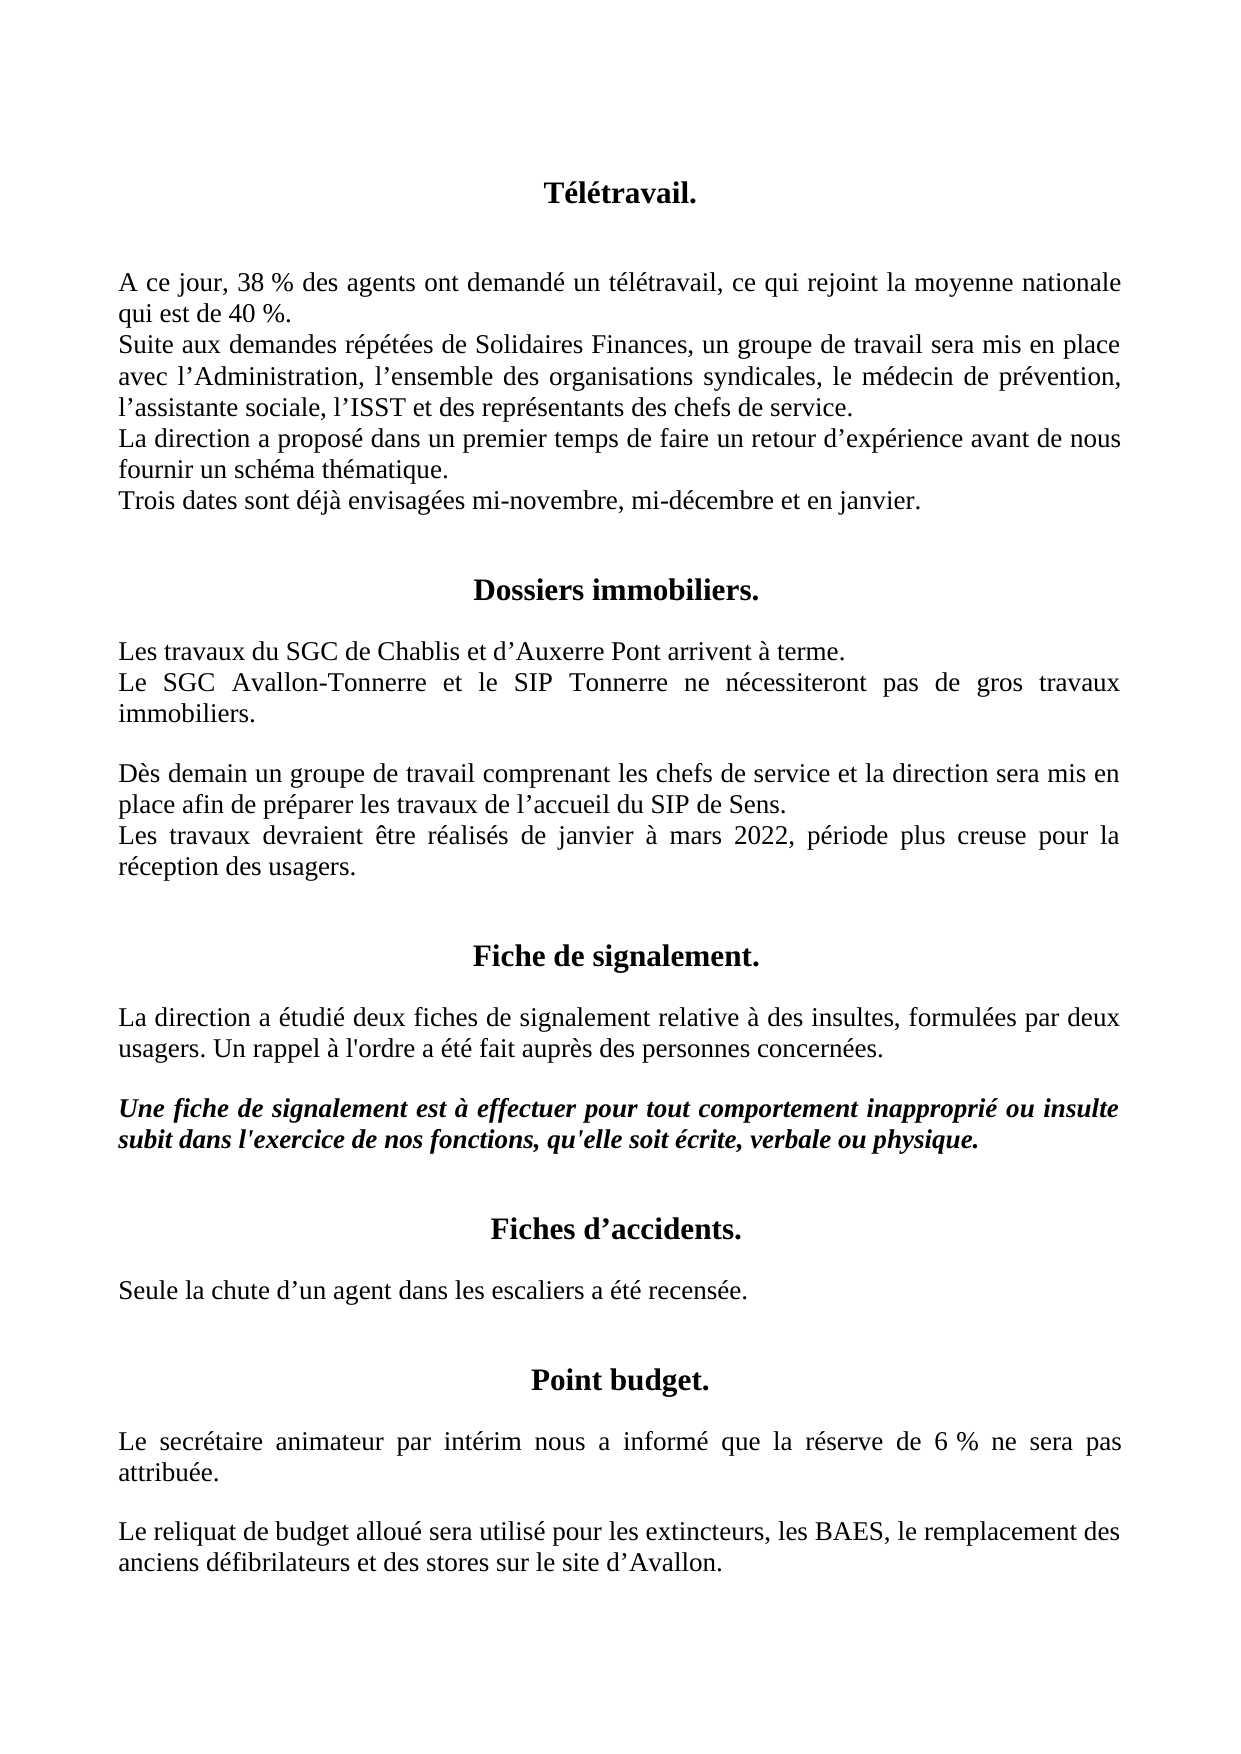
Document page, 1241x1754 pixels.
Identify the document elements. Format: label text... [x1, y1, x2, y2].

text Seule la chute d’un agent dans les escaliers a été recensée. [118, 1274, 1122, 1305]
text A ce jour, 38 % des agents ont demandé un télétravail, ce qui rejoint la moyenne nationale qui est de 40 %. [118, 266, 1122, 328]
text Le SGC Avallon-Tonnerre et le SIP Tonnerre ne nécessiteront pas de gros travaux immobiliers. [118, 666, 1122, 729]
text La direction a proposé dans un premier temps de faire un retour d’expérience avant de nous fournir un schéma thématique. [118, 422, 1122, 484]
text Dossiers immobiliers. [118, 571, 1122, 607]
text La direction a étudié deux fiches de signalement relative à des insultes, formulées par deux usagers. Un rappel à l'ordre a été fait auprès des personnes concernées. [118, 1001, 1122, 1064]
text Les travaux du SGC de Chablis et d’Auxerre Pont arrivent à terme. [118, 635, 1122, 666]
text Les travaux devraient être réalisés de janvier à mars 2022, période plus creuse pour la réception des usagers. [118, 819, 1122, 881]
text Une fiche de signalement est à effectuer pour tout comportement inapproprié ou insulte subit dans l'exercice de nos fonctions, qu'elle soit écrite, verbale ou physique. [118, 1092, 1122, 1154]
text Trois dates sont déjà envisagées mi-novembre, mi-décembre et en janvier. [118, 484, 1122, 515]
text Le secrétaire animateur par intérim nous a informé que la réserve de 6 % ne sera pas attribuée. [118, 1425, 1122, 1487]
text Suite aux demandes répétées de Solidaires Finances, un groupe de travail sera mis en place avec l’Administration, l’ensemble des organisations syndicales, le médecin de prévention, l’assistante sociale, l’ISST et des représentants des chefs de service. [118, 328, 1122, 422]
text Point budget. [118, 1361, 1122, 1397]
text Fiche de signalement. [118, 937, 1122, 973]
text Télétravail. [118, 174, 1122, 210]
text Le reliquat de budget alloué sera utilisé pour les extincteurs, les BAES, le remplacement des anciens défibrilateurs et des stores sur le site d’Avallon. [118, 1515, 1122, 1578]
text Dès demain un groupe de travail comprenant les chefs de service et la direction sera mis en place afin de préparer les travaux de l’accueil du SIP de Sens. [118, 757, 1122, 819]
text Fiches d’accidents. [118, 1210, 1122, 1246]
